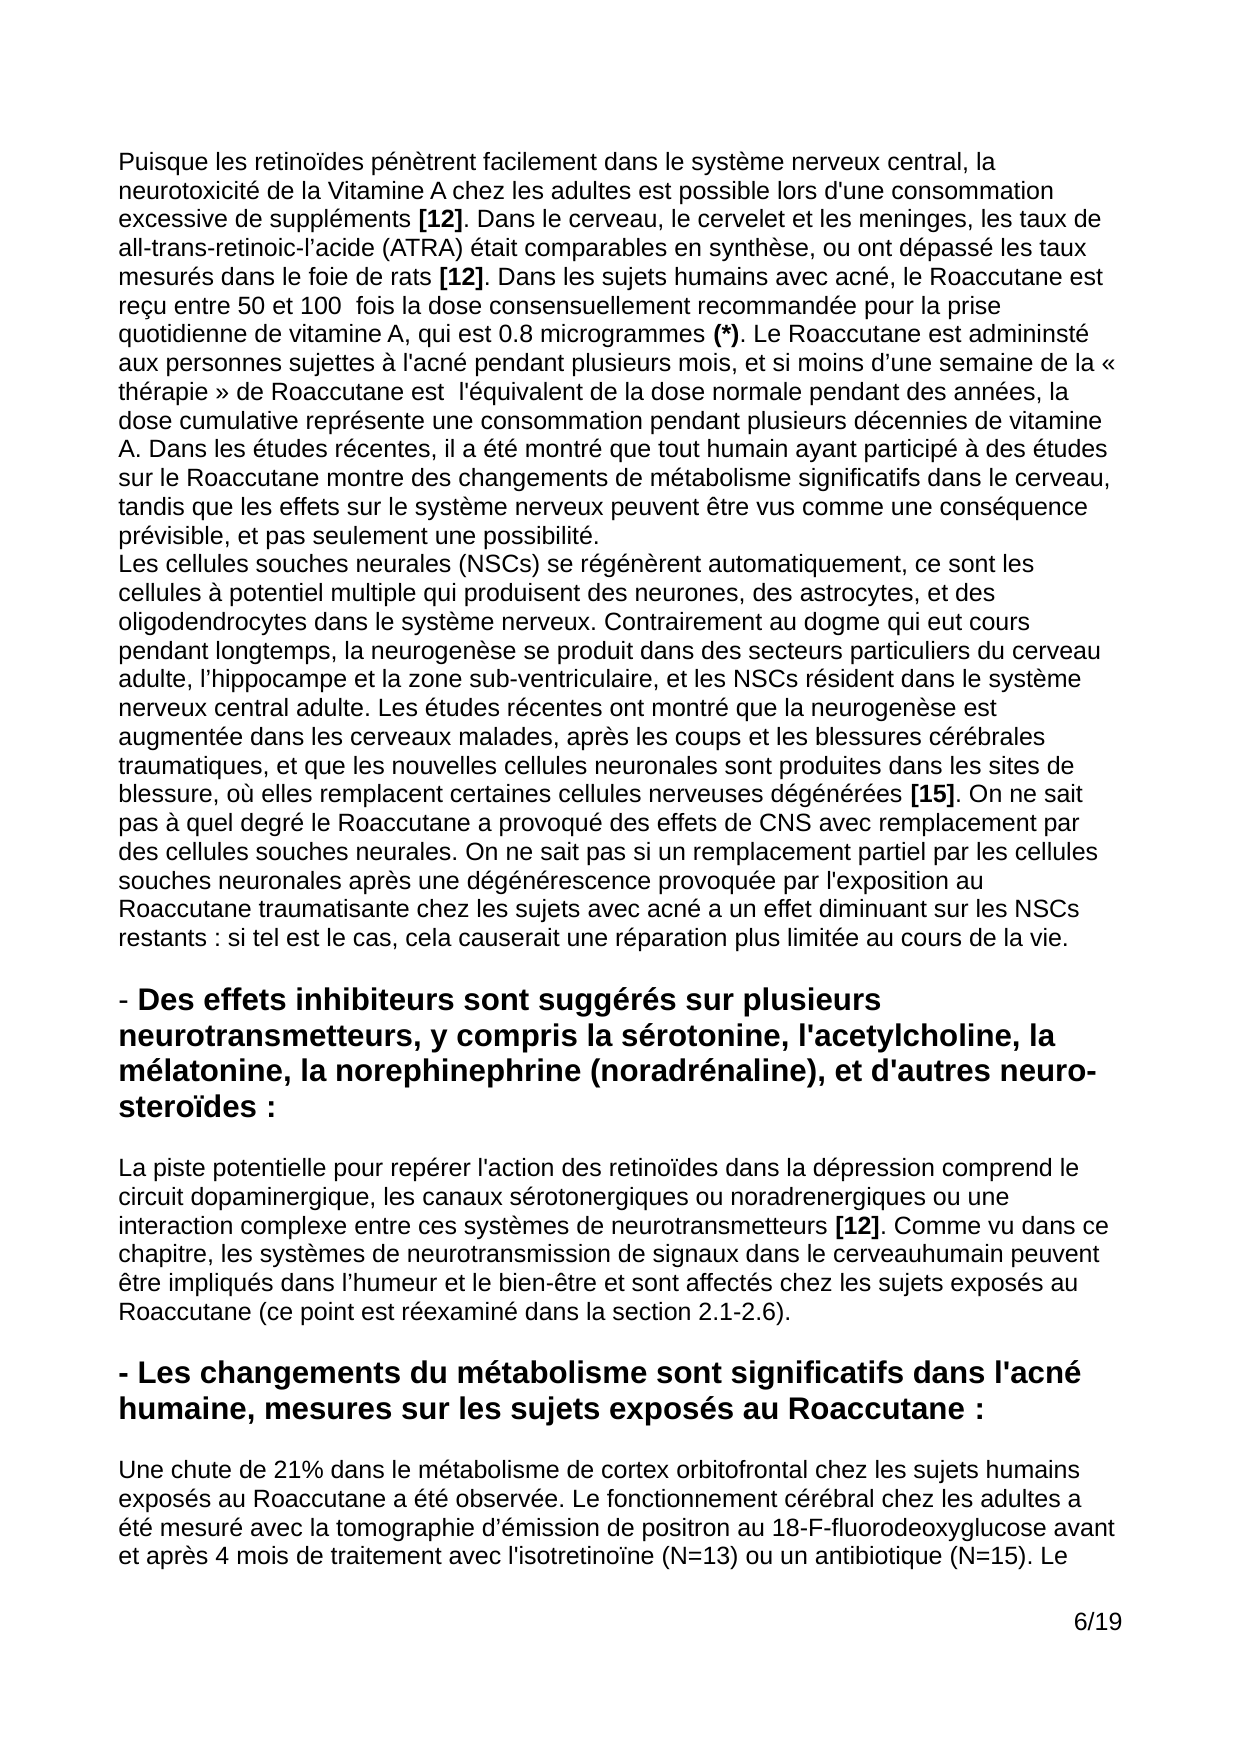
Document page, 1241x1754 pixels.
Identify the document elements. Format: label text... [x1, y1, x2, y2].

text Puisque les retinoïdes pénètrent facilement dans le système nerveux central, la neurotoxicité de la Vitamine A chez les adultes est possible lors d'une consommation excessive de suppléments [12]. Dans le cerveau, le cervelet et les meninges, les taux de all-trans-retinoic-l’acide (ATRA) était comparables en synthèse, ou ont dépassé les taux mesurés dans le foie de rats [12]. Dans les sujets humains avec acné, le Roaccutane est reçu entre 50 et 100 fois la dose consensuellement recommandée pour la prise quotidienne de vitamine A, qui est 0.8 microgrammes (*). Le Roaccutane est admininsté aux personnes sujettes à l'acné pendant plusieurs mois, et si moins d’une semaine de la « thérapie » de Roaccutane est l'équivalent de la dose normale pendant des années, la dose cumulative représente une consommation pendant plusieurs décennies de vitamine A. Dans les études récentes, il a été montré que tout humain ayant participé à des études sur le Roaccutane montre des changements de métabolisme significatifs dans le cerveau, tandis que les effets sur le système nerveux peuvent être vus comme une conséquence prévisible, et pas seulement une possibilité. Les cellules souches neurales (NSCs) se régénèrent automatiquement, ce sont les cellules à potentiel multiple qui produisent des neurones, des astrocytes, et des oligodendrocytes dans le système nerveux. Contrairement au dogme qui eut cours pendant longtemps, la neurogenèse se produit dans des secteurs particuliers du cerveau adulte, l’hippocampe et la zone sub-ventriculaire, et les NSCs résident dans le système nerveux central adulte. Les études récentes ont montré que la neurogenèse est augmentée dans les cerveaux malades, après les coups et les blessures cérébrales traumatiques, et que les nouvelles cellules neuronales sont produites dans les sites de blessure, où elles remplacent certaines cellules nerveuses dégénérées [15]. On ne sait pas à quel degré le Roaccutane a provoqué des effets de CNS avec remplacement par des cellules souches neurales. On ne sait pas si un remplacement partiel par les cellules souches neuronales après une dégénérescence provoquée par l'exposition au Roaccutane traumatisante chez les sujets avec acné a un effet diminuant sur les NSCs restants : si tel est le cas, cela causerait une réparation plus limitée au cours de la vie. - Des effets inhibiteurs sont suggérés sur plusieurs neurotransmetteurs, y compris la sérotonine, l'acetylcholine, la mélatonine, la norephinephrine (noradrénaline), et d'autres neuro-steroïdes : La piste potentielle pour repérer l'action des retinoïdes dans la dépression comprend le circuit dopaminergique, les canaux sérotonergiques ou noradrenergiques ou une interaction complexe entre ces systèmes de neurotransmetteurs [12]. Comme vu dans ce chapitre, les systèmes de neurotransmission de signaux dans le cerveauhumain peuvent être impliqués dans l’humeur et le bien-être et sont affectés chez les sujets exposés au Roaccutane (ce point est réexaminé dans la section 2.1-2.6). - Les changements du métabolisme sont significatifs dans l'acné humaine, mesures sur les sujets exposés au Roaccutane : Une chute de 21% dans le métabolisme de cortex orbitofrontal chez les sujets humains exposés au Roaccutane a été observée. Le fonctionnement cérébral chez les adultes a été mesuré avec la tomographie d’émission de positron au 18-F-fluorodeoxyglucose avant et après 4 mois de traitement avec l'isotretinoïne (N=13) ou un antibiotique (N=15). Le [118, 118, 1122, 1570]
